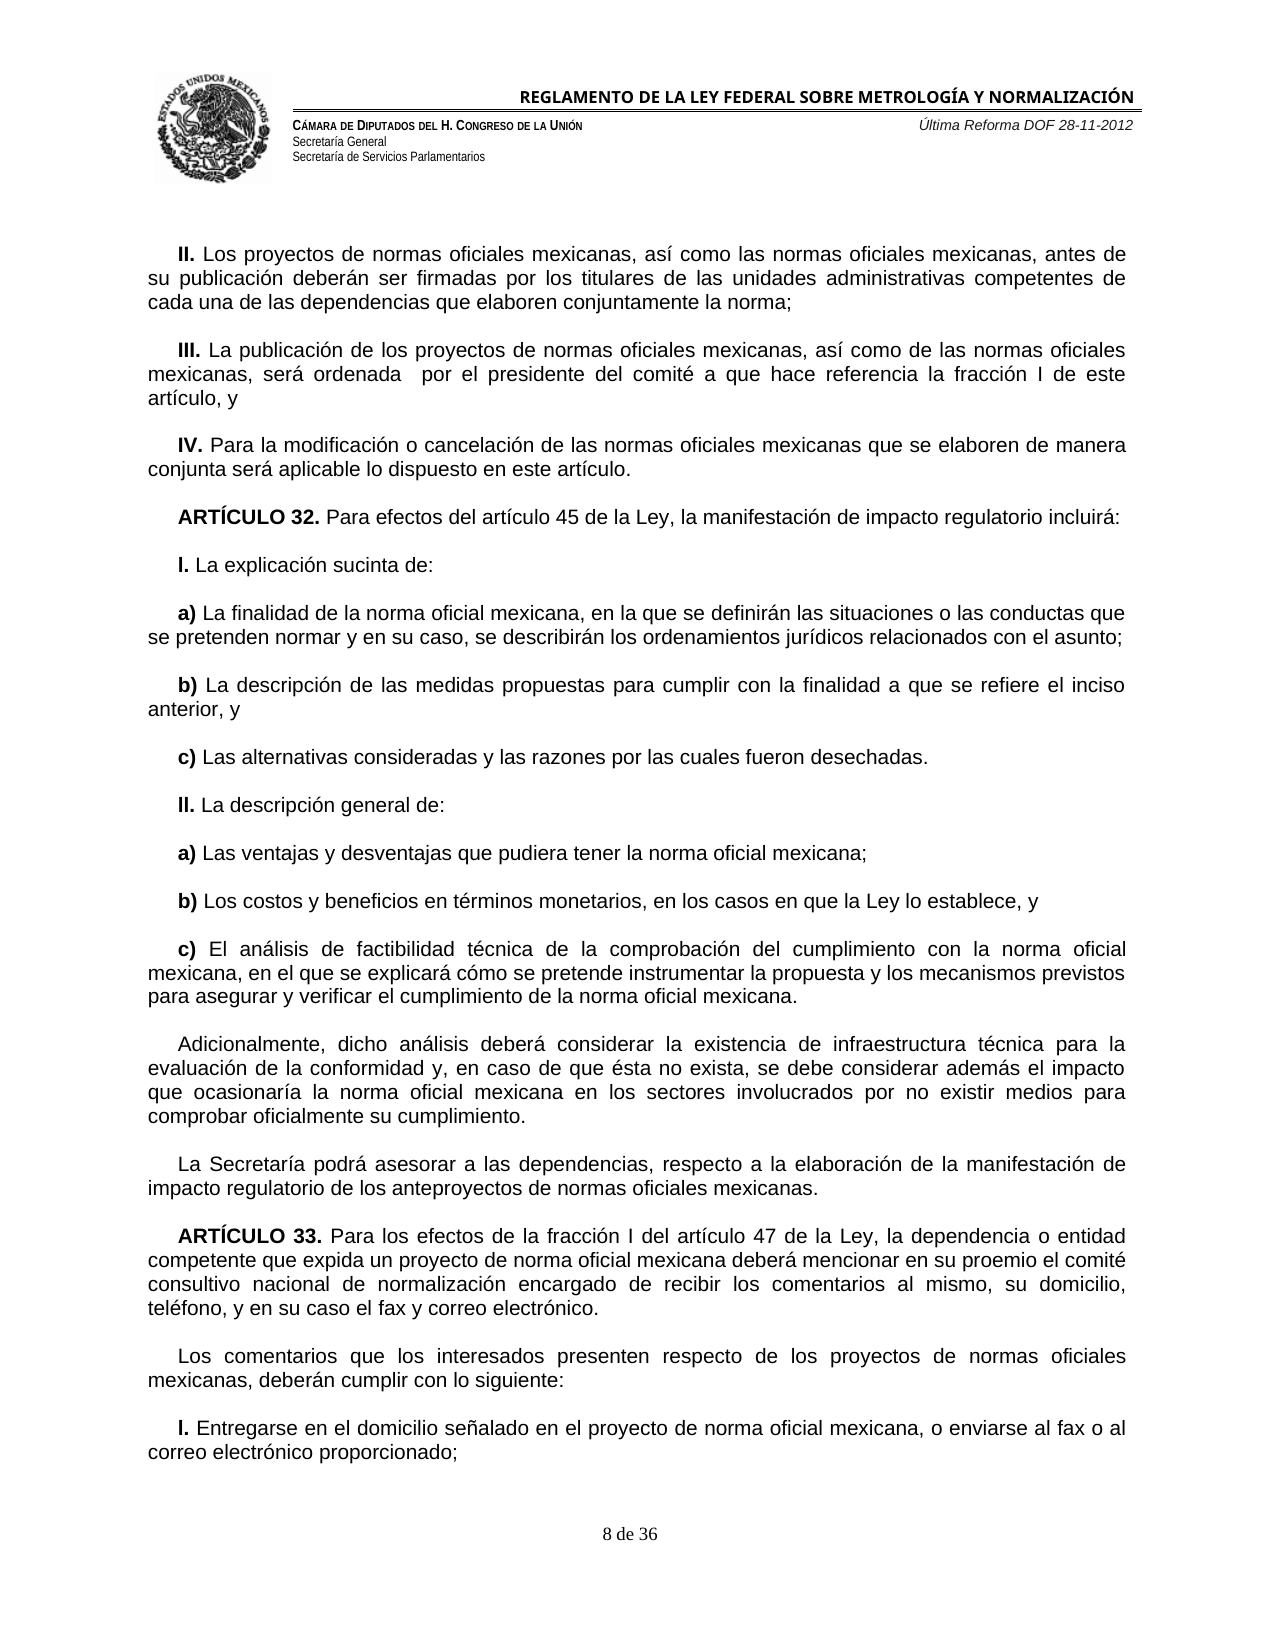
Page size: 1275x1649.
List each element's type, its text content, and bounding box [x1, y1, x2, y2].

text Adicionalmente, dicho análisis deberá considerar la existencia de infraestructura técnica para la evaluación de la conformidad y, en caso de que ésta no exista, se debe considerar además el impacto que ocasionaría la norma oficial mexicana en los sectores involucrados por no existir medios para comprobar oficialmente su cumplimiento. [148, 1032, 1127, 1128]
text l. La explicación sucinta de: [148, 553, 1127, 577]
text l. Entregarse en el domicilio señalado en el proyecto de norma oficial mexicana, o enviarse al fax o al correo electrónico proporcionado; [148, 1416, 1127, 1463]
text c) El análisis de factibilidad técnica de la comprobación del cumplimiento con la norma oficial mexicana, en el que se explicará cómo se pretende instrumentar la propuesta y los mecanismos previstos para asegurar y verificar el cumplimiento de la norma oficial mexicana. [148, 936, 1127, 1008]
text IV. Para la modificación o cancelación de las normas oficiales mexicanas que se elaboren de manera conjunta será aplicable lo dispuesto en este artículo. [148, 433, 1127, 481]
text b) Los costos y beneficios en términos monetarios, en los casos en que la Ley lo establece, y [148, 888, 1127, 912]
text ARTÍCULO 32. Para efectos del artículo 45 de la Ley, la manifestación de impacto regulatorio incluirá: [148, 505, 1127, 529]
text Los comentarios que los interesados presenten respecto de los proyectos de normas oficiales mexicanas, deberán cumplir con lo siguiente: [148, 1344, 1127, 1392]
text La Secretaría podrá asesorar a las dependencias, respecto a la elaboración de la manifestación de impacto regulatorio de los anteproyectos de normas oficiales mexicanas. [148, 1152, 1127, 1200]
text a) Las ventajas y desventajas que pudiera tener la norma oficial mexicana; [148, 841, 1127, 864]
text a) La finalidad de la norma oficial mexicana, en la que se definirán las situaciones o las conductas que se pretenden normar y en su caso, se describirán los ordenamientos jurídicos relacionados con el asunto; [148, 601, 1127, 649]
text ARTÍCULO 33. Para los efectos de la fracción I del artículo 47 de la Ley, la dependencia o entidad competente que expida un proyecto de norma oficial mexicana deberá mencionar en su proemio el comité consultivo nacional de normalización encargado de recibir los comentarios al mismo, su domicilio, teléfono, y en su caso el fax y correo electrónico. [148, 1224, 1127, 1320]
text b) La descripción de las medidas propuestas para cumplir con la finalidad a que se refiere el inciso anterior, y [148, 673, 1127, 721]
text c) Las alternativas consideradas y las razones por las cuales fueron desechadas. [148, 745, 1127, 769]
text ll. La descripción general de: [148, 793, 1127, 817]
text II. Los proyectos de normas oficiales mexicanas, así como las normas oficiales mexicanas, antes de su publicación deberán ser firmadas por los titulares de las unidades administrativas competentes de cada una de las dependencias que elaboren conjuntamente la norma; [148, 242, 1127, 313]
text III. La publicación de los proyectos de normas oficiales mexicanas, así como de las normas oficiales mexicanas, será ordenada por el presidente del comité a que hace referencia la fracción I de este artículo, y [148, 337, 1127, 409]
